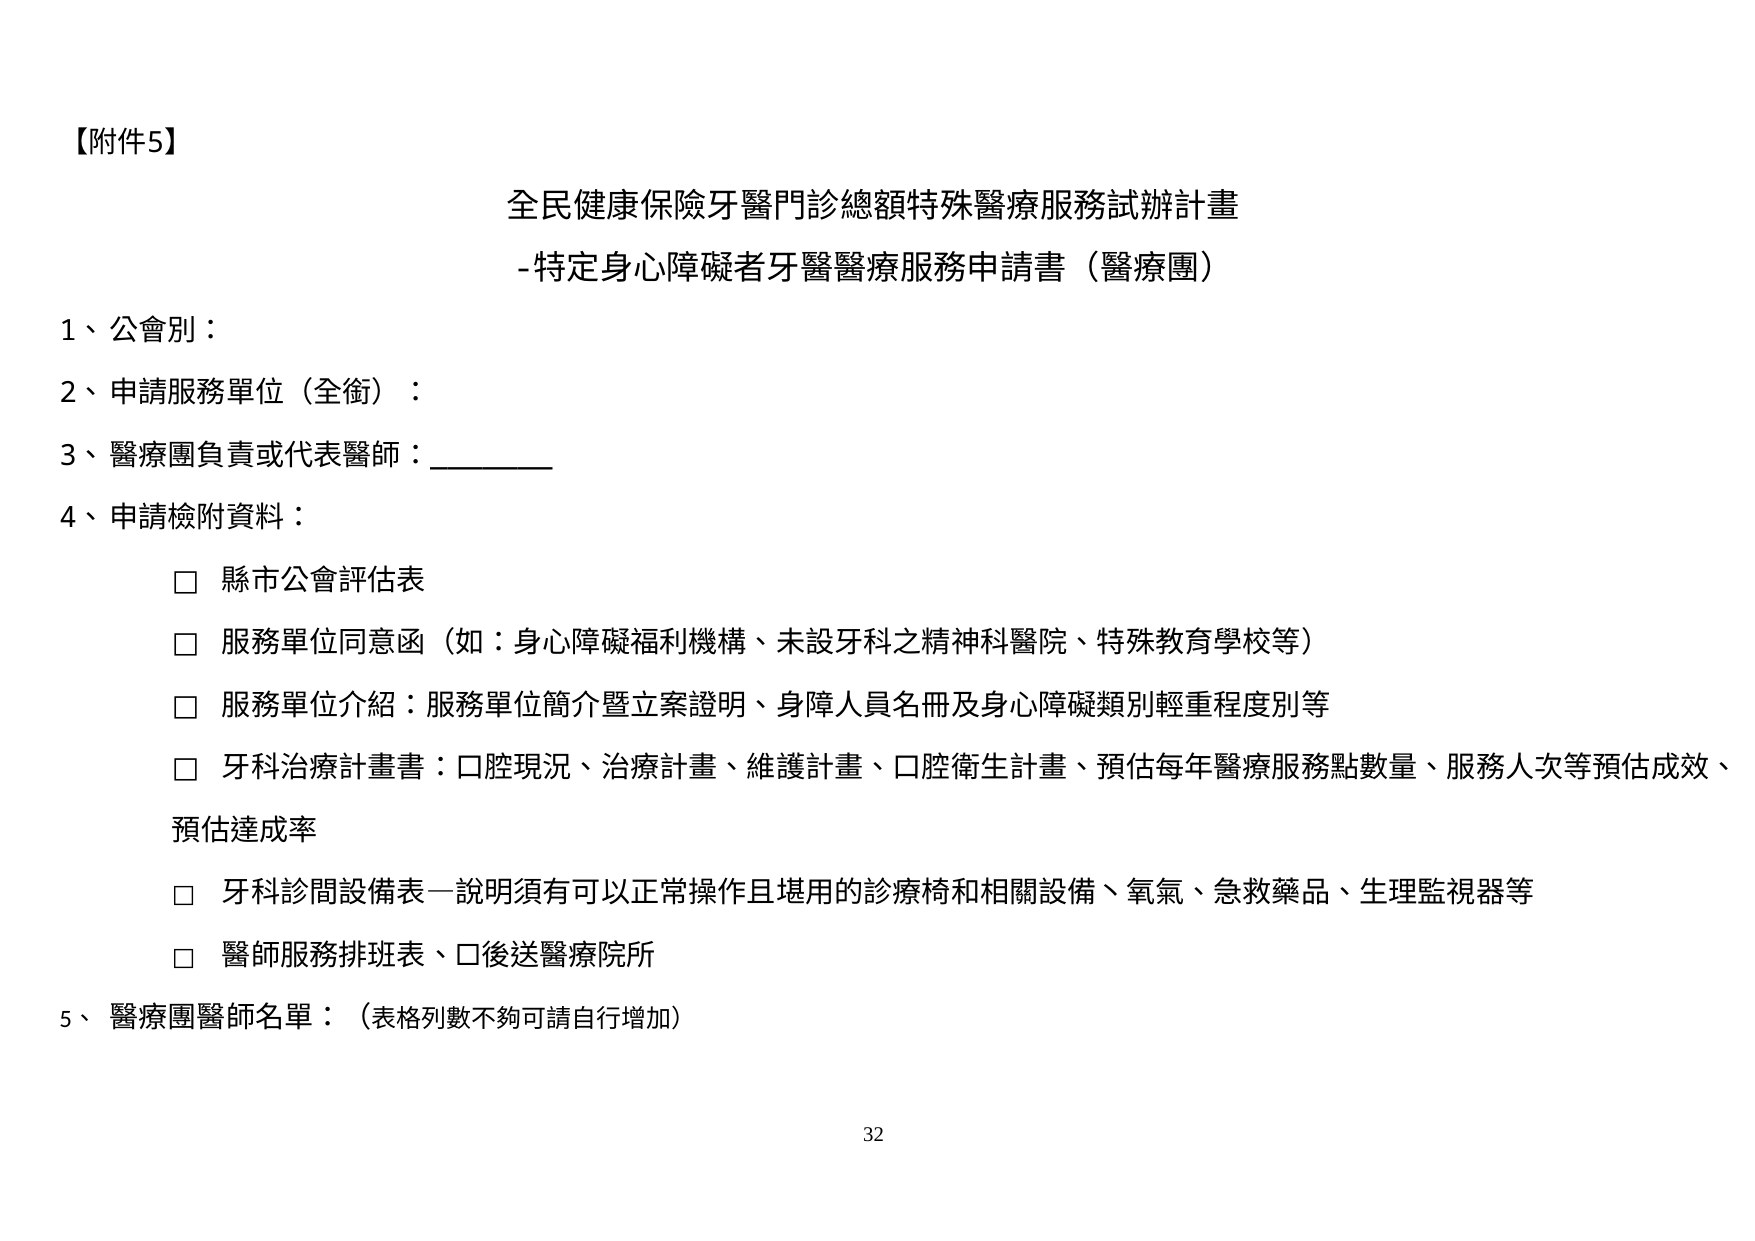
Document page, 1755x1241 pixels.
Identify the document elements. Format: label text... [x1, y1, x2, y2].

list 醫療團醫師名單：（表格列數不夠可請自行增加） [59, 973, 1687, 1036]
list 服務單位同意函（如：身心障礙福利機構、未設牙科之精神科醫院、特殊教育學校等） [172, 598, 1687, 661]
list 縣市公會評估表 [172, 536, 1687, 598]
text 全民健康保險牙醫門診總額特殊醫療服務試辦計畫 [59, 161, 1687, 223]
list 牙科治療計畫書：口腔現況、治療計畫、維護計畫、口腔衛生計畫、預估每年醫療服務點數量、服務人次等預估成效、預估達成率 [172, 723, 1709, 848]
list 申請服務單位（全銜）： [59, 348, 1687, 411]
text -特定身心障礙者牙醫醫療服務申請書（醫療團） [59, 223, 1687, 286]
list 醫療團負責或代表醫師：_______ [59, 411, 1687, 473]
list 服務單位介紹：服務單位簡介暨立案證明、身障人員名冊及身心障礙類別輕重程度別等 [172, 661, 1687, 723]
text 【附件5】 [59, 98, 1687, 161]
list 公會別： [59, 286, 1687, 348]
list 醫師服務排班表、後送醫療院所 [172, 911, 1687, 973]
list 申請檢附資料： [59, 473, 1687, 536]
list 牙科診間設備表—說明須有可以正常操作且堪用的診療椅和相關設備丶氧氣、急救藥品、生理監視器等 [172, 848, 1687, 911]
